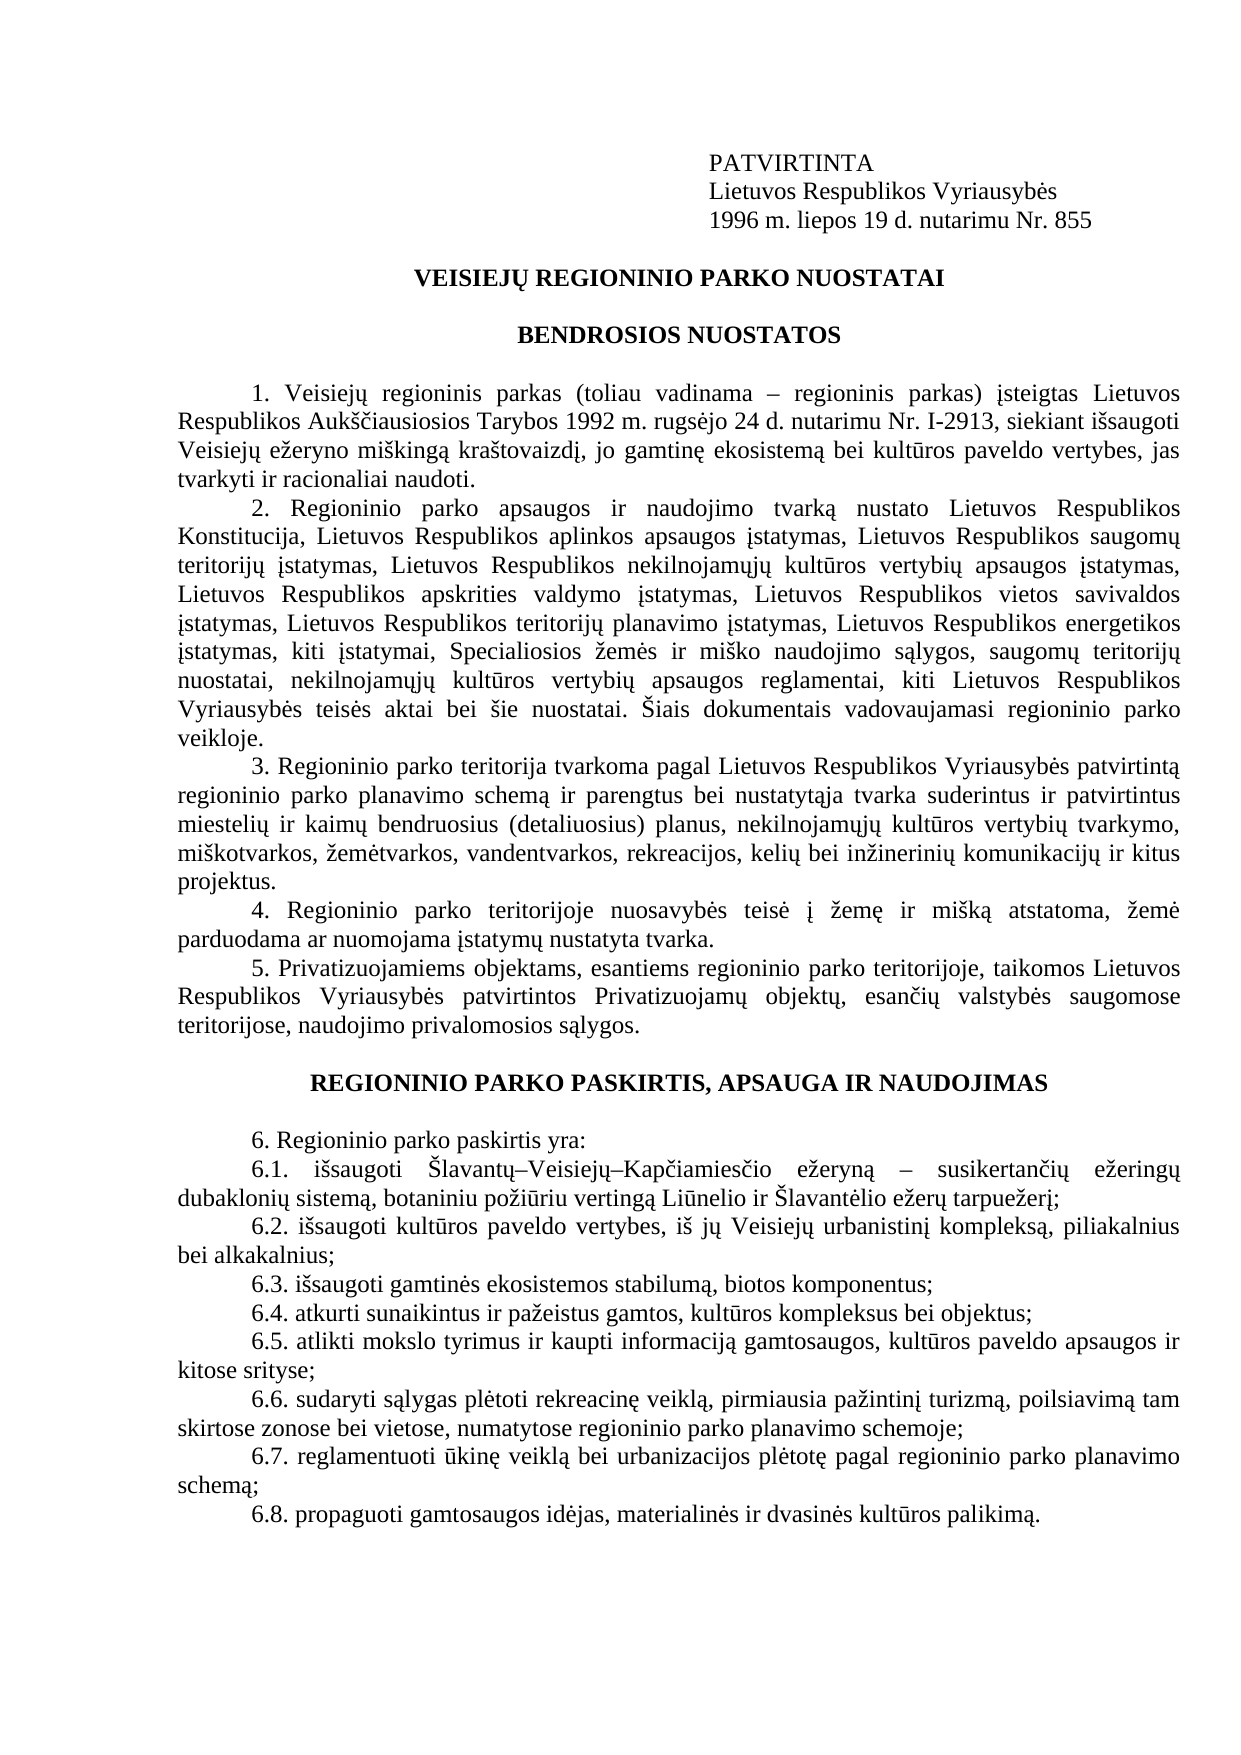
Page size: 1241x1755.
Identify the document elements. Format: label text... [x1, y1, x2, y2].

text 1. Veisiejų regioninis parkas (toliau vadinama – regioninis parkas) įsteigtas Lietuvos Respublikos Aukščiausiosios Tarybos 1992 m. rugsėjo 24 d. nutarimu Nr. I-2913, siekiant išsaugoti Veisiejų ežeryno miškingą kraštovaizdį, jo gamtinę ekosistemą bei kultūros paveldo vertybes, jas tvarkyti ir racionaliai naudoti. [177, 378, 1181, 493]
text 3. Regioninio parko teritorija tvarkoma pagal Lietuvos Respublikos Vyriausybės patvirtintą regioninio parko planavimo schemą ir parengtus bei nustatytąja tvarka suderintus ir patvirtintus miestelių ir kaimų bendruosius (detaliuosius) planus, nekilnojamųjų kultūros vertybių tvarkymo, miškotvarkos, žemėtvarkos, vandentvarkos, rekreacijos, kelių bei inžinerinių komunikacijų ir kitus projektus. [177, 751, 1181, 895]
text 6.1. išsaugoti Šlavantų–Veisiejų–Kapčiamiesčio ežeryną – susikertančių ežeringų dubaklonių sistemą, botaniniu požiūriu vertingą Liūnelio ir Šlavantėlio ežerų tarpuežerį; [177, 1154, 1181, 1211]
text 2. Regioninio parko apsaugos ir naudojimo tvarką nustato Lietuvos Respublikos Konstitucija, Lietuvos Respublikos aplinkos apsaugos įstatymas, Lietuvos Respublikos saugomų teritorijų įstatymas, Lietuvos Respublikos nekilnojamųjų kultūros vertybių apsaugos įstatymas, Lietuvos Respublikos apskrities valdymo įstatymas, Lietuvos Respublikos vietos savivaldos įstatymas, Lietuvos Respublikos teritorijų planavimo įstatymas, Lietuvos Respublikos energetikos įstatymas, kiti įstatymai, Specialiosios žemės ir miško naudojimo sąlygos, saugomų teritorijų nuostatai, nekilnojamųjų kultūros vertybių apsaugos reglamentai, kiti Lietuvos Respublikos Vyriausybės teisės aktai bei šie nuostatai. Šiais dokumentais vadovaujamasi regioninio parko veikloje. [177, 493, 1181, 751]
text Veisiejų regioninio parko nuostatai [177, 263, 1181, 291]
text Regioninio parko paskirtis, apsauga ir naudojimas [177, 1068, 1181, 1096]
text 6.4. atkurti sunaikintus ir pažeistus gamtos, kultūros kompleksus bei objektus; [177, 1298, 1181, 1326]
text 6.8. propaguoti gamtosaugos idėjas, materialinės ir dvasinės kultūros palikimą. [177, 1499, 1181, 1528]
text Lietuvos Respublikos Vyriausybės [177, 176, 1181, 205]
text 6.2. išsaugoti kultūros paveldo vertybes, iš jų Veisiejų urbanistinį kompleksą, piliakalnius bei alkakalnius; [177, 1211, 1181, 1269]
text 4. Regioninio parko teritorijoje nuosavybės teisė į žemę ir mišką atstatoma, žemė parduodama ar nuomojama įstatymų nustatyta tvarka. [177, 895, 1181, 953]
text 6.3. išsaugoti gamtinės ekosistemos stabilumą, biotos komponentus; [177, 1269, 1181, 1298]
text 6.6. sudaryti sąlygas plėtoti rekreacinę veiklą, pirmiausia pažintinį turizmą, poilsiavimą tam skirtose zonose bei vietose, numatytose regioninio parko planavimo schemoje; [177, 1384, 1181, 1441]
text PATVIRTINTA [177, 148, 1181, 176]
text 6.7. reglamentuoti ūkinę veiklą bei urbanizacijos plėtotę pagal regioninio parko planavimo schemą; [177, 1441, 1181, 1499]
text 1996 m. liepos 19 d. nutarimu Nr. 855 [177, 205, 1181, 234]
text 6. Regioninio parko paskirtis yra: [177, 1125, 1181, 1154]
text 5. Privatizuojamiems objektams, esantiems regioninio parko teritorijoje, taikomos Lietuvos Respublikos Vyriausybės patvirtintos Privatizuojamų objektų, esančių valstybės saugomose teritorijose, naudojimo privalomosios sąlygos. [177, 953, 1181, 1039]
text Bendrosios nuostatos [177, 320, 1181, 349]
text 6.5. atlikti mokslo tyrimus ir kaupti informaciją gamtosaugos, kultūros paveldo apsaugos ir kitose srityse; [177, 1326, 1181, 1384]
